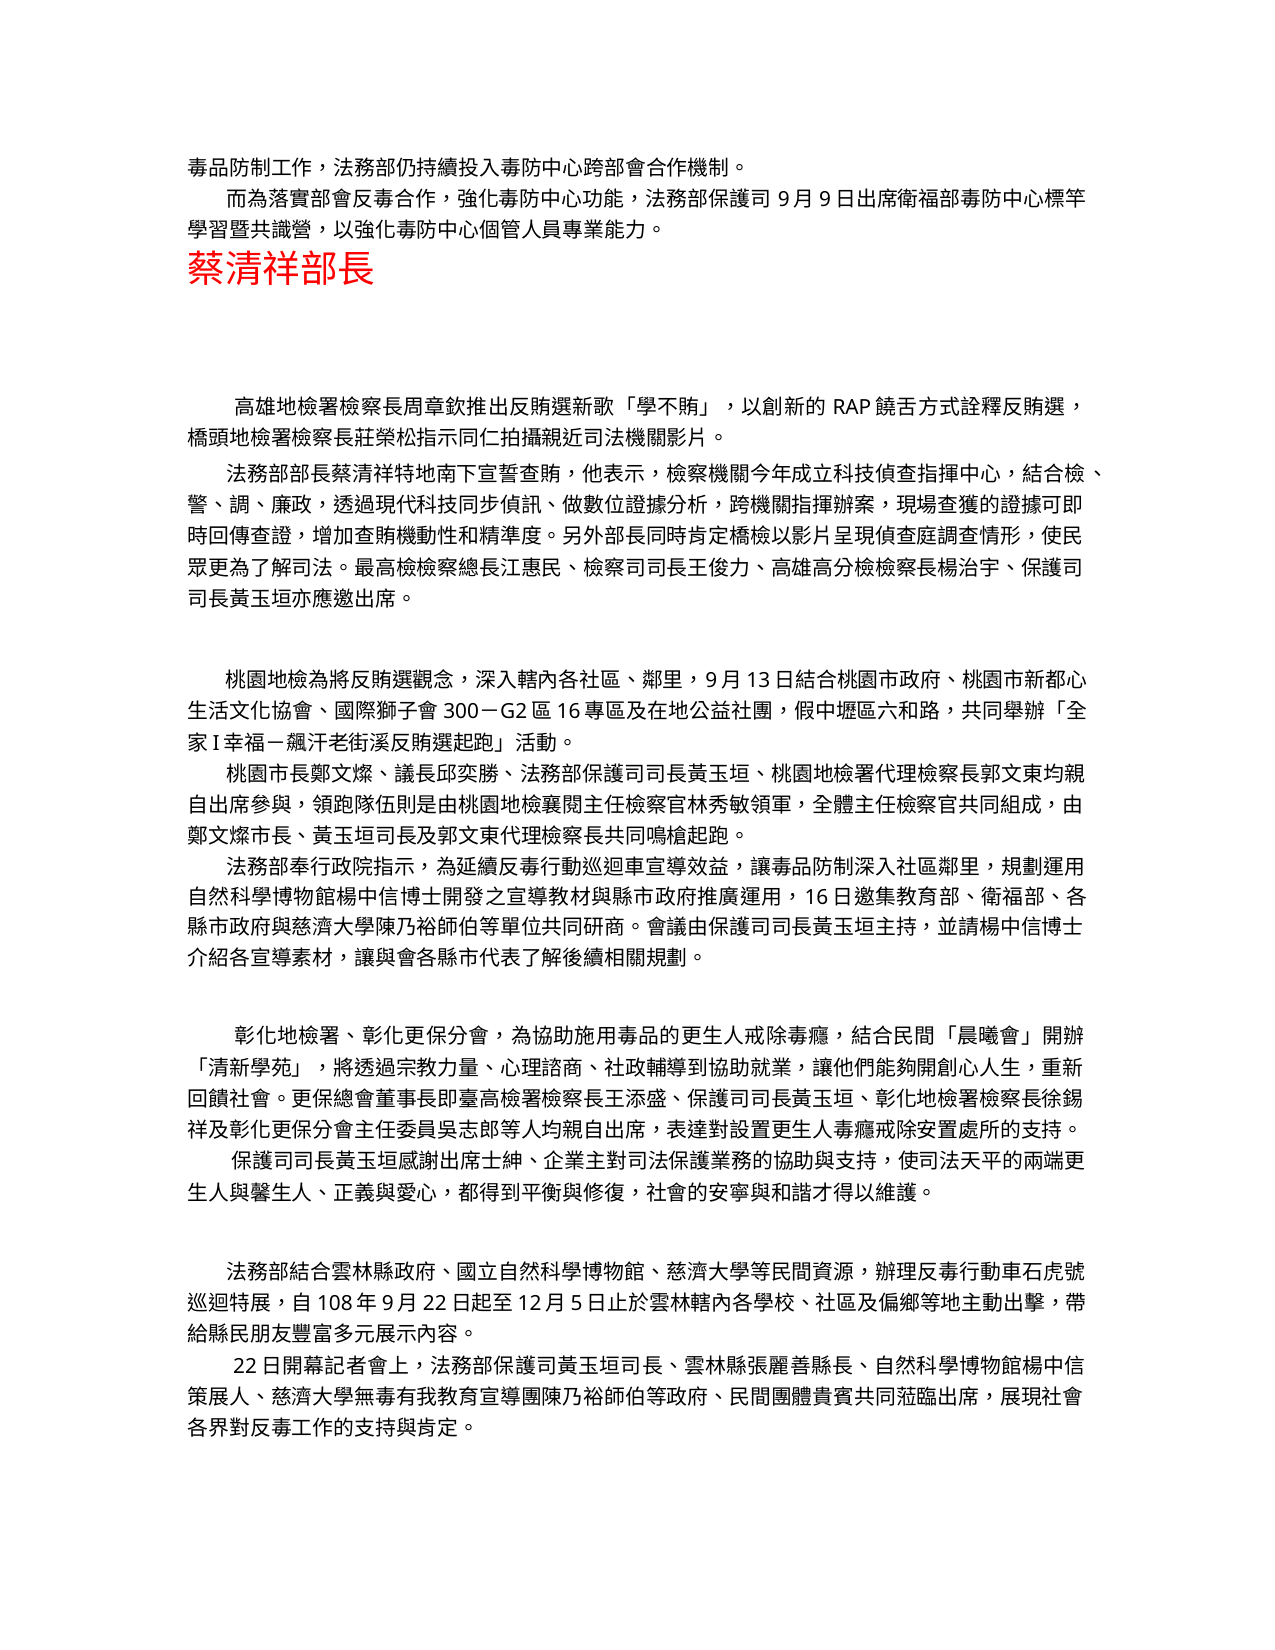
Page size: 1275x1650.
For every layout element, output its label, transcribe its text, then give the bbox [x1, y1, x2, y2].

text 保護司邀集縣市政府舉辦反毒巡迴宣導研商會議 [187, 971, 1087, 1019]
text 毒品防制工作，法務部仍持續投入毒防中心跨部會合作機制。 [187, 150, 1087, 181]
text 蔡清祥部長出席雄檢「反賄選歌曲」、橋檢「司法近用權」 [187, 244, 1087, 339]
text 法務部結合雲林縣政府、國立自然科學博物館、慈濟大學等民間資源，辦理反毒行動車石虎號巡迴特展，自108年9月22日起至12月5日止於雲林轄內各學校、社區及偏鄉等地主動出擊，帶給縣民朋友豐富多元展示內容。 [187, 1254, 1087, 1348]
text 而為落實部會反毒合作，強化毒防中心功能，法務部保護司9月9日出席衛福部毒防中心標竿學習暨共識營，以強化毒防中心個管人員專業能力。 [187, 181, 1087, 244]
text 保護司司長黃玉垣感謝出席士紳、企業主對司法保護業務的協助與支持，使司法天平的兩端更生人與馨生人、正義與愛心，都得到平衡與修復，社會的安寧與和諧才得以維護。 [187, 1144, 1087, 1206]
text 法務部奉行政院指示，為延續反毒行動巡迴車宣導效益，讓毒品防制深入社區鄰里，規劃運用自然科學博物館楊中信博士開發之宣導教材與縣市政府推廣運用，16日邀集教育部、衛福部、各縣市政府與慈濟大學陳乃裕師伯等單位共同研商。會議由保護司司長黃玉垣主持，並請楊中信博士介紹各宣導素材，讓與會各縣市代表了解後續相關規劃。 [187, 850, 1087, 971]
text 桃園地檢為將反賄選觀念，深入轄內各社區、鄰里，9月13日結合桃園市政府、桃園市新都心生活文化協會、國際獅子會300－G2區16專區及在地公益社團，假中壢區六和路，共同舉辦「全家I幸福－飆汗老街溪反賄選起跑」活動。 [187, 662, 1087, 756]
text 保護司出席桃園地檢署反賄路跑活動 [187, 614, 1087, 662]
text 桃園市長鄭文燦、議長邱奕勝、法務部保護司司長黃玉垣、桃園地檢署代理檢察長郭文東均親自出席參與，領跑隊伍則是由桃園地檢襄閱主任檢察官林秀敏領軍，全體主任檢察官共同組成，由鄭文燦市長、黃玉垣司長及郭文東代理檢察長共同鳴槍起跑。 [187, 756, 1087, 850]
text 法務部反毒行動車石虎號雲林上場！ [187, 1442, 1087, 1490]
text 影片發表會 [187, 339, 1087, 387]
text 高雄地檢署檢察長周章欽推出反賄選新歌「學不賄」，以創新的RAP饒舌方式詮釋反賄選，橋頭地檢署檢察長莊榮松指示同仁拍攝親近司法機關影片。 [187, 389, 1087, 452]
text 法務部部長蔡清祥特地南下宣誓查賄，他表示，檢察機關今年成立科技偵查指揮中心，結合檢、警、調、廉政，透過現代科技同步偵訊、做數位證據分析，跨機關指揮辦案，現場查獲的證據可即時回傳查證，增加查賄機動性和精準度。另外部長同時肯定橋檢以影片呈現偵查庭調查情形，使民眾更為了解司法。最高檢檢察總長江惠民、檢察司司長王俊力、高雄高分檢檢察長楊治宇、保護司司長黃玉垣亦應邀出席。 [187, 456, 1087, 612]
text 22日開幕記者會上，法務部保護司黃玉垣司長、雲林縣張麗善縣長、自然科學博物館楊中信策展人、慈濟大學無毒有我教育宣導團陳乃裕師伯等政府、民間團體貴賓共同蒞臨出席，展現社會各界對反毒工作的支持與肯定。 [187, 1348, 1087, 1442]
text 保護司出席彰化地檢署清新學苑揭牌 [187, 1206, 1087, 1254]
text 彰化地檢署、彰化更保分會，為協助施用毒品的更生人戒除毒癮，結合民間「晨曦會」開辦「清新學苑」，將透過宗教力量、心理諮商、社政輔導到協助就業，讓他們能夠開創心人生，重新回饋社會。更保總會董事長即臺高檢署檢察長王添盛、保護司司長黃玉垣、彰化地檢署檢察長徐錫祥及彰化更保分會主任委員吳志郎等人均親自出席，表達對設置更生人毒癮戒除安置處所的支持。 [187, 1019, 1087, 1144]
